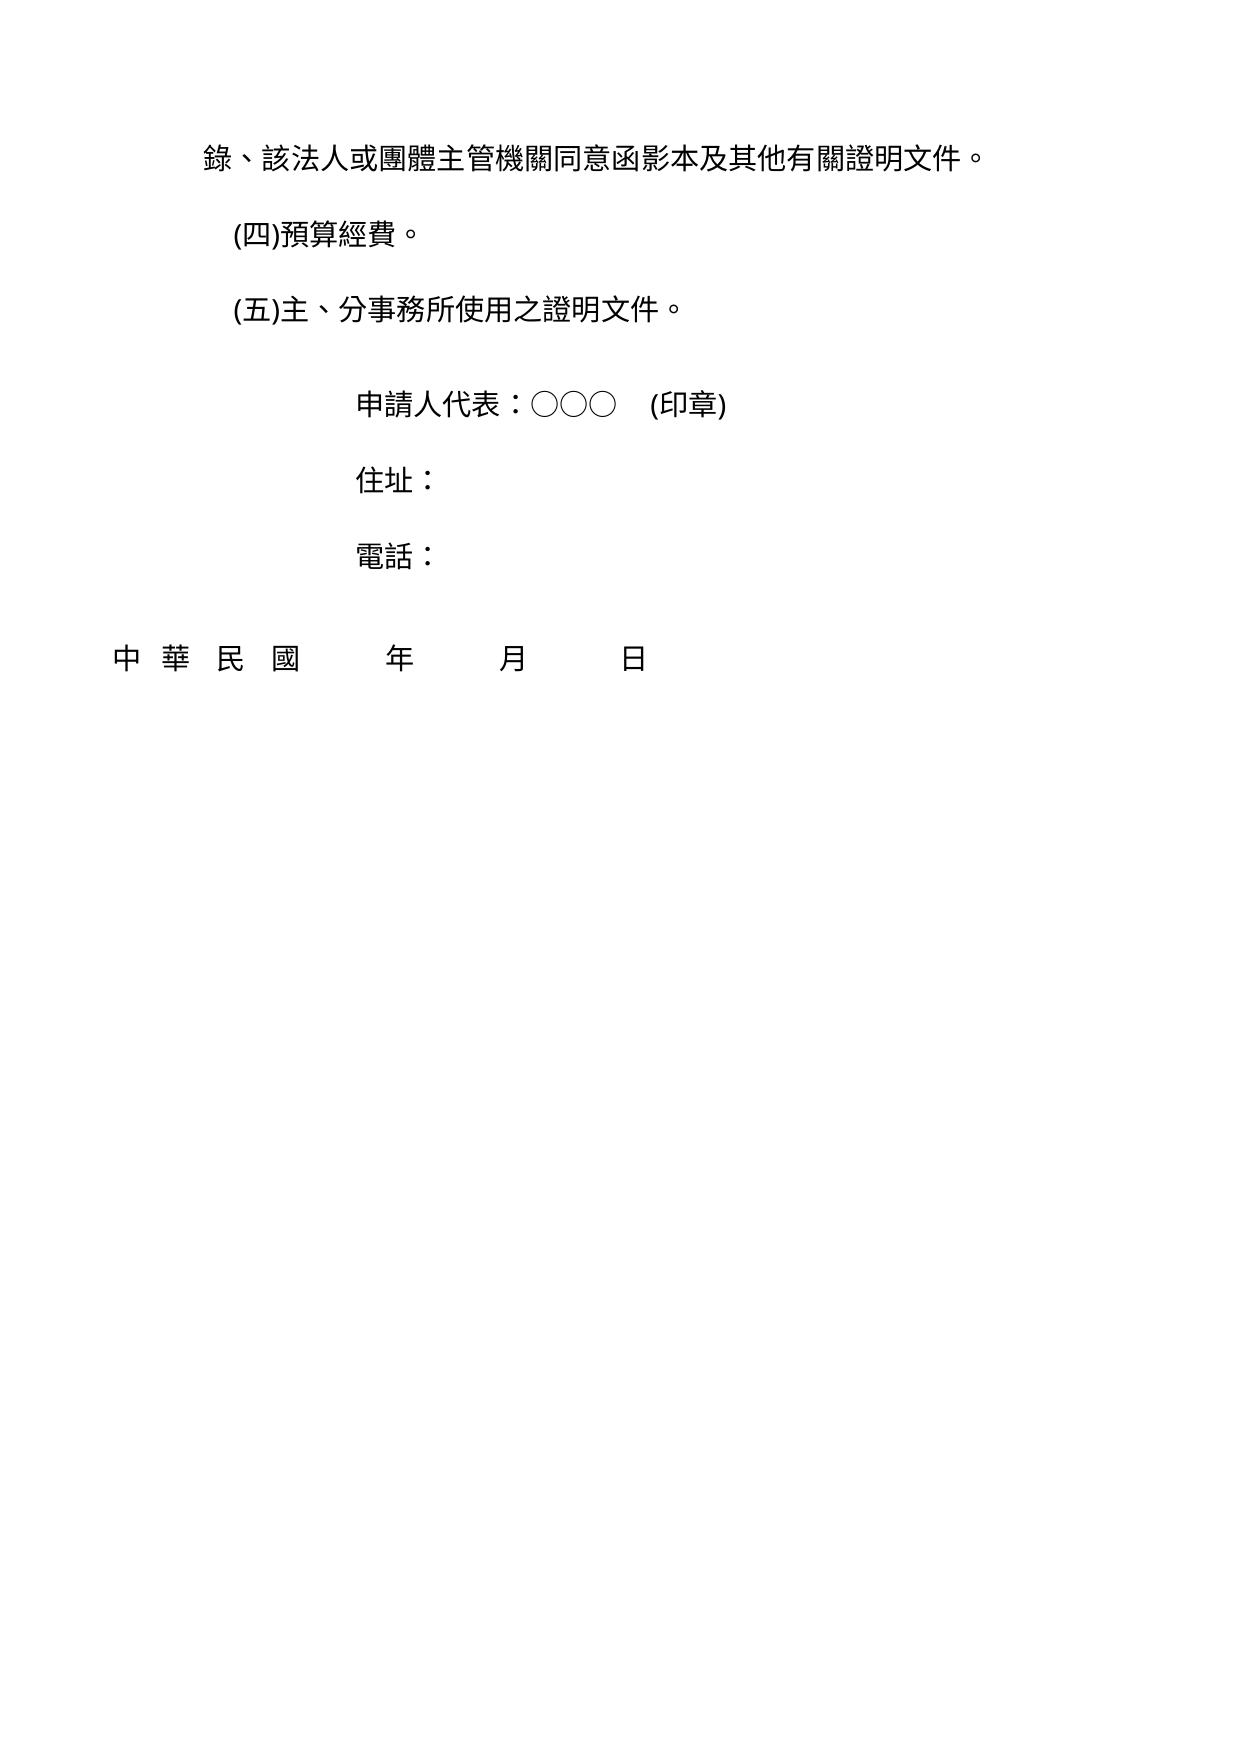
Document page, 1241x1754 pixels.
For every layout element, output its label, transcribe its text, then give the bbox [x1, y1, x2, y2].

text (五)主、分事務所使用之證明文件。 [233, 270, 1128, 346]
text 住址： [112, 441, 1128, 517]
text 中 華 民 國 年 月 日 [112, 619, 1128, 694]
text (四)預算經費。 [233, 194, 1128, 270]
text 申請人代表：○○○ (印章) [112, 365, 1128, 441]
text 電話： [112, 517, 1128, 592]
text 錄、該法人或團體主管機關同意函影本及其他有關證明文件。 [112, 119, 1128, 194]
